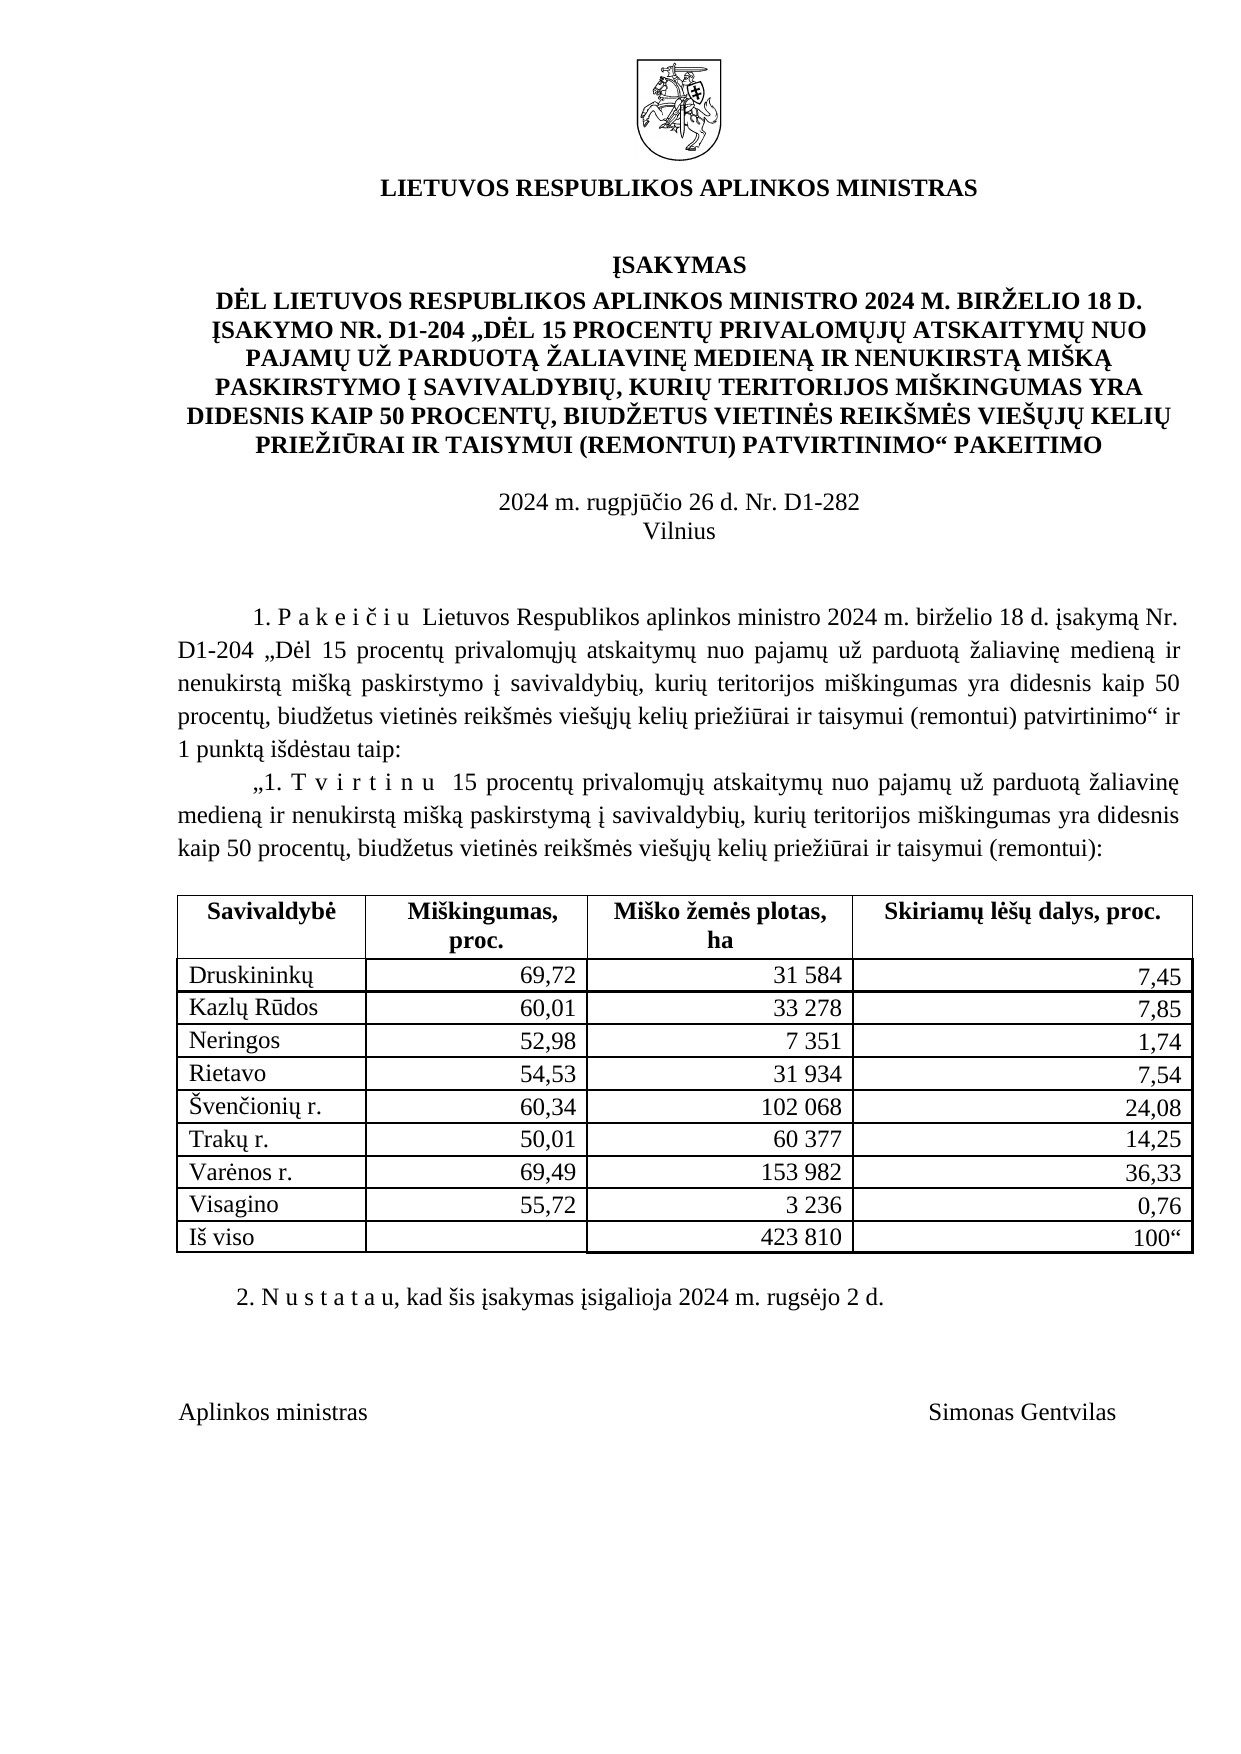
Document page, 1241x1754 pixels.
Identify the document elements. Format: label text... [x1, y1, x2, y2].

table_cell 3 236 [588, 1189, 852, 1220]
text „1. T v i r t i n u 15 procentų privalomųjų atskaitymų nuo pajamų už parduotą žaliavinę medieną ir nenukirstą mišką paskirstymą į savivaldybių, kurių teritorijos miškingumas yra didesnis kaip 50 procentų, biudžetus vietinės reikšmės viešųjų kelių priežiūrai ir taisymui (remontui): [177, 767, 1181, 862]
table_cell Iš viso [178, 1222, 365, 1251]
text dėl lietuvos respublikos aplinkos ministro 2024 m. birželio 18 d. įsakymo nr. d1-204 „DĖL 15 PROCENTŲ PRIVALOMŲJŲ ATSKAITYMŲ NUO PAJAMŲ UŽ PARDUOTĄ ŽALIAVINĘ MEDIENĄ IR NENUKIRSTĄ MIŠKĄ PASKIRSTYMO Į SAVIVALDYBIŲ, KURIŲ TERITORIJOS MIŠKINGUMAS YRA DIDESNIS KAIP 50 PROCENTŲ, BIUDŽETUS VIETINĖS REIKŠMĖS VIEŠŲJŲ KELIŲ PRIEŽIŪRAI IR TAISYMUI (REMONTUI) PATVIRTINIMO“ PAKEITIMO [177, 286, 1181, 458]
text Aplinkos ministras Simonas Gentvilas [178, 1397, 1177, 1426]
table_cell 69,72 [367, 960, 586, 990]
table_cell Druskininkų [178, 959, 365, 990]
table_cell Neringos [178, 1025, 365, 1056]
table_header Miško žemės plotas, ha [588, 896, 852, 958]
table_cell 7,85 [854, 993, 1191, 1023]
text 2024 m. rugpjūčio 26 d. Nr. D1-282 [177, 487, 1181, 516]
table_cell 31 584 [588, 960, 852, 990]
table_header Savivaldybė [178, 896, 365, 958]
table_cell 69,49 [367, 1157, 586, 1187]
table_cell 7 351 [588, 1025, 852, 1056]
text LIETUVOS RESPUBLIKOS APLINKOS MINISTRAS [177, 173, 1181, 202]
table_cell Varėnos r. [178, 1157, 365, 1187]
table_cell 153 982 [588, 1157, 852, 1187]
table_cell 36,33 [854, 1157, 1191, 1187]
table_cell 423 810 [588, 1222, 852, 1251]
text Vilnius [177, 516, 1181, 573]
table_cell 54,53 [367, 1058, 586, 1089]
table_header Skiriamų lėšų dalys, proc. [853, 896, 1192, 958]
table_cell 60,01 [367, 993, 586, 1023]
table_cell Trakų r. [178, 1124, 365, 1154]
table_cell 14,25 [854, 1124, 1191, 1154]
table_header Miškingumas, proc. [366, 896, 587, 958]
table_cell 55,72 [367, 1189, 586, 1220]
text 2. N u s t a t a u, kad šis įsakymas įsigalioja 2024 m. rugsėjo 2 d. [177, 1282, 1181, 1311]
table_cell 1,74 [854, 1025, 1191, 1056]
table_cell 7,45 [854, 960, 1191, 990]
table_cell 100“ [854, 1222, 1191, 1251]
table_cell 60 377 [588, 1124, 852, 1154]
table_cell 31 934 [588, 1058, 852, 1089]
table_cell 0,76 [854, 1189, 1191, 1220]
table_cell 102 068 [588, 1091, 852, 1122]
table_cell 33 278 [588, 993, 852, 1023]
table_cell 52,98 [367, 1025, 586, 1056]
table_cell 50,01 [367, 1124, 586, 1154]
table_cell Kazlų Rūdos [178, 993, 365, 1023]
table_cell Rietavo [178, 1058, 365, 1089]
table_cell Švenčionių r. [178, 1091, 365, 1122]
table_cell Visagino [178, 1189, 365, 1220]
text 1. P a k e i č i u Lietuvos Respublikos aplinkos ministro 2024 m. birželio 18 d. įsakymą Nr. D1-204 „Dėl 15 procentų privalomųjų atskaitymų nuo pajamų už parduotą žaliavinę medieną ir nenukirstą mišką paskirstymo į savivaldybių, kurių teritorijos miškingumas yra didesnis kaip 50 procentų, biudžetus vietinės reikšmės viešųjų kelių priežiūrai ir taisymui (remontui) patvirtinimo“ ir 1 punktą išdėstau taip: [177, 602, 1181, 763]
table_cell [367, 1222, 586, 1251]
table_cell 60,34 [367, 1091, 586, 1122]
table_cell 7,54 [854, 1058, 1191, 1089]
text ĮSAKYMAS [177, 250, 1181, 279]
table_cell 24,08 [854, 1091, 1191, 1122]
